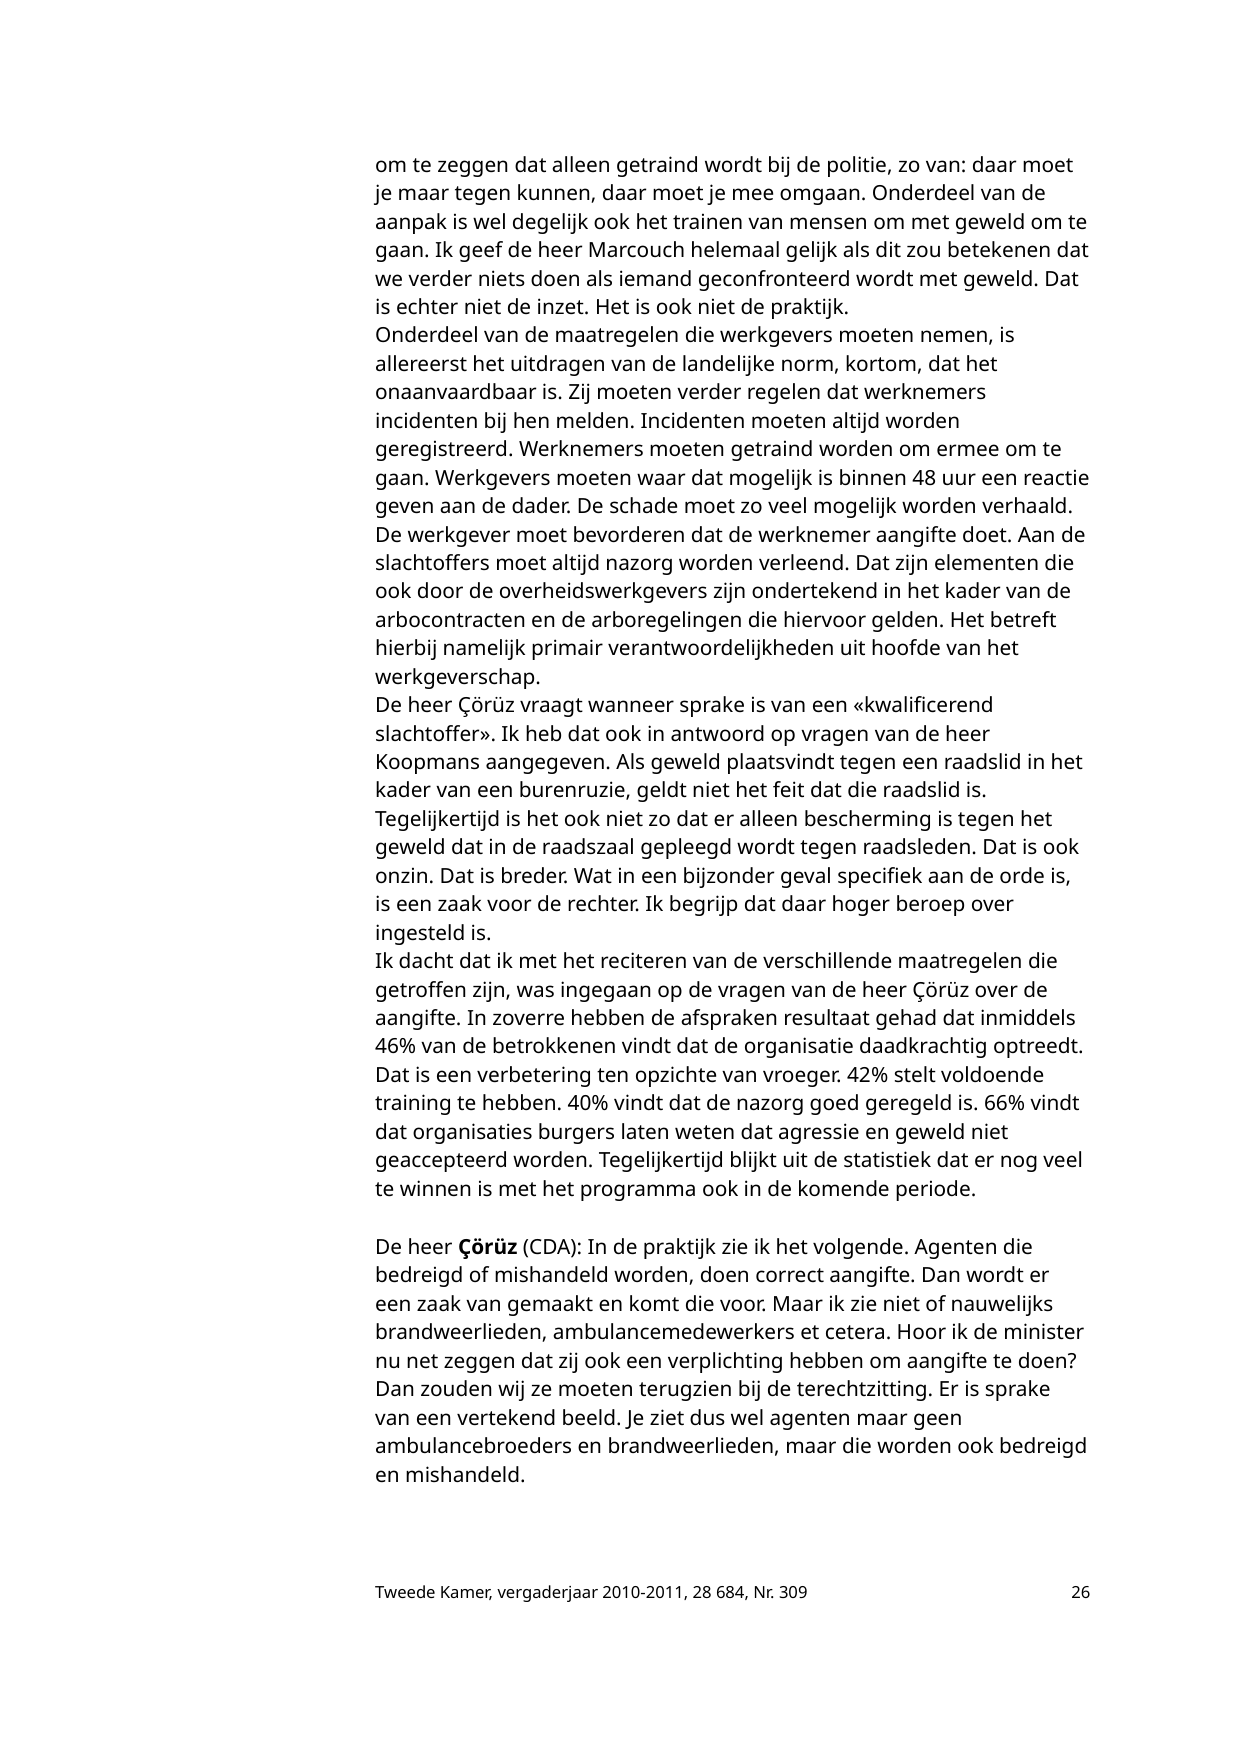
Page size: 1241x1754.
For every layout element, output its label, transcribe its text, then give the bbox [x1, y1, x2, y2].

text Ik dacht dat ik met het reciteren van de verschillende maatregelen die getroffen zijn, was ingegaan op de vragen van de heer Çörüz over de aangifte. In zoverre hebben de afspraken resultaat gehad dat inmiddels 46% van de betrokkenen vindt dat de organisatie daadkrachtig optreedt. Dat is een verbetering ten opzichte van vroeger. 42% stelt voldoende training te hebben. 40% vindt dat de nazorg goed geregeld is. 66% vindt dat organisaties burgers laten weten dat agressie en geweld niet geaccepteerd worden. Tegelijkertijd blijkt uit de statistiek dat er nog veel te winnen is met het programma ook in de komende periode. [375, 946, 1090, 1202]
text om te zeggen dat alleen getraind wordt bij de politie, zo van: daar moet je maar tegen kunnen, daar moet je mee omgaan. Onderdeel van de aanpak is wel degelijk ook het trainen van mensen om met geweld om te gaan. Ik geef de heer Marcouch helemaal gelijk als dit zou betekenen dat we verder niets doen als iemand geconfronteerd wordt met geweld. Dat is echter niet de inzet. Het is ook niet de praktijk. [375, 150, 1090, 321]
text De heer Çörüz (CDA): In de praktijk zie ik het volgende. Agenten die bedreigd of mishandeld worden, doen correct aangifte. Dan wordt er een zaak van gemaakt en komt die voor. Maar ik zie niet of nauwelijks brandweerlieden, ambulancemedewerkers et cetera. Hoor ik de minister nu net zeggen dat zij ook een verplichting hebben om aangifte te doen? Dan zouden wij ze moeten terugzien bij de terechtzitting. Er is sprake van een vertekend beeld. Je ziet dus wel agenten maar geen ambulancebroeders en brandweerlieden, maar die worden ook bedreigd en mishandeld. [375, 1232, 1090, 1488]
text Onderdeel van de maatregelen die werkgevers moeten nemen, is allereerst het uitdragen van de landelijke norm, kortom, dat het onaanvaardbaar is. Zij moeten verder regelen dat werknemers incidenten bij hen melden. Incidenten moeten altijd worden geregistreerd. Werknemers moeten getraind worden om ermee om te gaan. Werkgevers moeten waar dat mogelijk is binnen 48 uur een reactie geven aan de dader. De schade moet zo veel mogelijk worden verhaald. De werkgever moet bevorderen dat de werknemer aangifte doet. Aan de slachtoffers moet altijd nazorg worden verleend. Dat zijn elementen die ook door de overheidswerkgevers zijn ondertekend in het kader van de arbocontracten en de arboregelingen die hiervoor gelden. Het betreft hierbij namelijk primair verantwoordelijkheden uit hoofde van het werkgeverschap. [375, 321, 1090, 690]
text De heer Çörüz vraagt wanneer sprake is van een «kwalificerend slachtoffer». Ik heb dat ook in antwoord op vragen van de heer Koopmans aangegeven. Als geweld plaatsvindt tegen een raadslid in het kader van een burenruzie, geldt niet het feit dat die raadslid is. Tegelijkertijd is het ook niet zo dat er alleen bescherming is tegen het geweld dat in de raadszaal gepleegd wordt tegen raadsleden. Dat is ook onzin. Dat is breder. Wat in een bijzonder geval specifiek aan de orde is, is een zaak voor de rechter. Ik begrijp dat daar hoger beroep over ingesteld is. [375, 690, 1090, 946]
